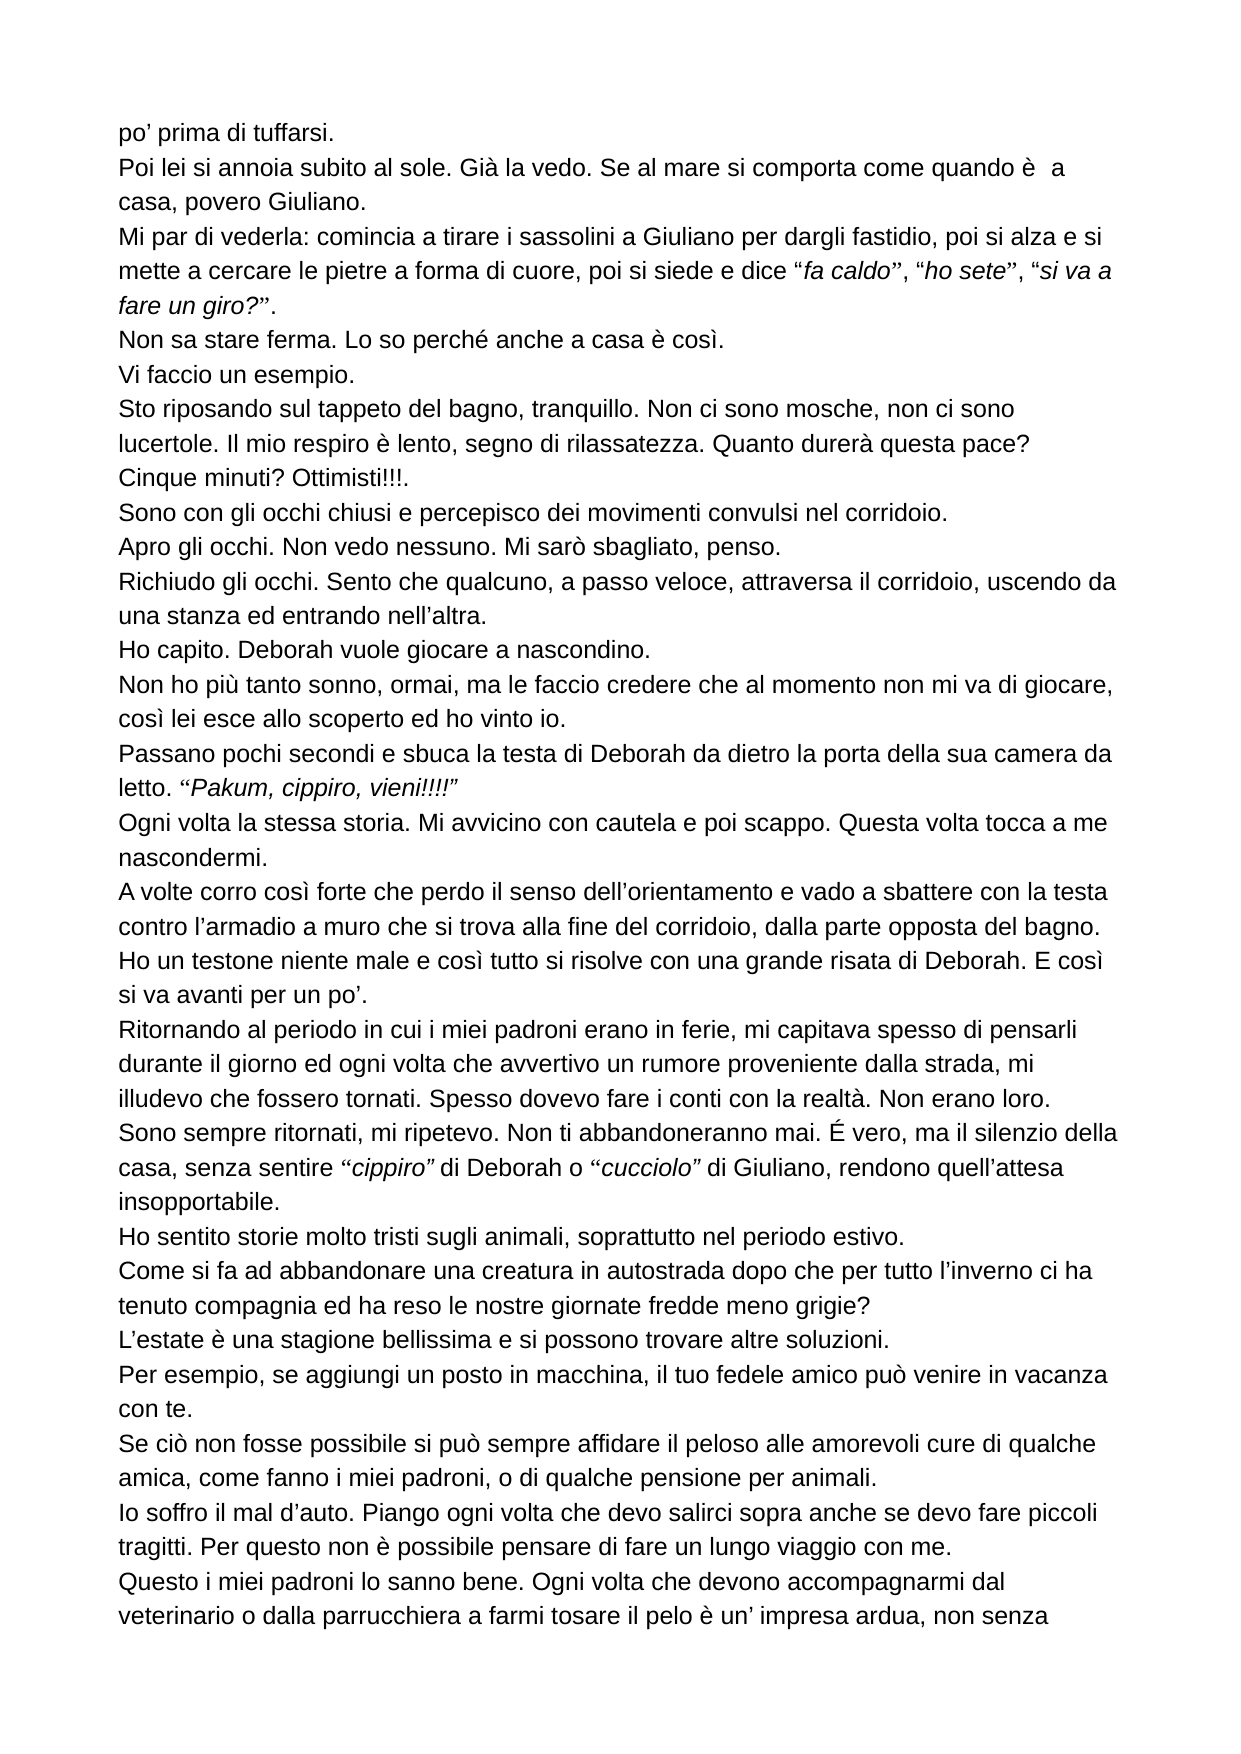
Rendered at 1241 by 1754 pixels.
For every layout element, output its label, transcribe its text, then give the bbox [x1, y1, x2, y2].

text Passano pochi secondi e sbuca la testa di Deborah da dietro la porta della sua camera da letto. “Pakum, cippiro, vieni!!!!” [118, 739, 1122, 802]
text Io soffro il mal d’auto. Piango ogni volta che devo salirci sopra anche se devo fare piccoli tragitti. Per questo non è possibile pensare di fare un lungo viaggio con me. [118, 1498, 1122, 1561]
text po’ prima di tuffarsi. [118, 118, 1122, 147]
text Ho capito. Deborah vuole giocare a nascondino. [118, 636, 1122, 664]
text Vi faccio un esempio. [118, 360, 1122, 388]
text Poi lei si annoia subito al sole. Già la vedo. Se al mare si comporta come quando è a casa, povero Giuliano. [118, 153, 1122, 216]
text Non sa stare ferma. Lo so perché anche a casa è così. [118, 325, 1122, 354]
text Come si fa ad abbandonare una creatura in autostrada dopo che per tutto l’inverno ci ha tenuto compagnia ed ha reso le nostre giornate fredde meno grigie? [118, 1256, 1122, 1319]
text Richiudo gli occhi. Sento che qualcuno, a passo veloce, attraversa il corridoio, uscendo da una stanza ed entrando nell’altra. [118, 567, 1122, 630]
text Sono sempre ritornati, mi ripetevo. Non ti abbandoneranno mai. É vero, ma il silenzio della casa, senza sentire “cippiro” di Deborah o “cucciolo” di Giuliano, rendono quell’attesa insopportabile. [118, 1118, 1122, 1216]
text Sono con gli occhi chiusi e percepisco dei movimenti convulsi nel corridoio. [118, 498, 1122, 526]
text Questo i miei padroni lo sanno bene. Ogni volta che devono accompagnarmi dal veterinario o dalla parrucchiera a farmi tosare il pelo è un’ impresa ardua, non senza [118, 1567, 1122, 1630]
text Cinque minuti? Ottimisti!!!. [118, 463, 1122, 492]
text Apro gli occhi. Non vedo nessuno. Mi sarò sbagliato, penso. [118, 532, 1122, 561]
text Ogni volta la stessa storia. Mi avvicino con cautela e poi scappo. Questa volta tocca a me nascondermi. [118, 808, 1122, 871]
text A volte corro così forte che perdo il senso dell’orientamento e vado a sbattere con la testa contro l’armadio a muro che si trova alla fine del corridoio, dalla parte opposta del bagno. Ho un testone niente male e così tutto si risolve con una grande risata di Deborah. E così si va avanti per un po’. [118, 877, 1122, 1009]
text Ritornando al periodo in cui i miei padroni erano in ferie, mi capitava spesso di pensarli durante il giorno ed ogni volta che avvertivo un rumore proveniente dalla strada, mi illudevo che fossero tornati. Spesso dovevo fare i conti con la realtà. Non erano loro. [118, 1015, 1122, 1113]
text Ho sentito storie molto tristi sugli animali, soprattutto nel periodo estivo. [118, 1222, 1122, 1251]
text L’estate è una stagione bellissima e si possono trovare altre soluzioni. [118, 1325, 1122, 1354]
text Se ciò non fosse possibile si può sempre affidare il peloso alle amorevoli cure di qualche amica, come fanno i miei padroni, o di qualche pensione per animali. [118, 1429, 1122, 1492]
text Sto riposando sul tappeto del bagno, tranquillo. Non ci sono mosche, non ci sono lucertole. Il mio respiro è lento, segno di rilassatezza. Quanto durerà questa pace? [118, 394, 1122, 457]
text Non ho più tanto sonno, ormai, ma le faccio credere che al momento non mi va di giocare, così lei esce allo scoperto ed ho vinto io. [118, 670, 1122, 733]
text Per esempio, se aggiungi un posto in macchina, il tuo fedele amico può venire in vacanza con te. [118, 1360, 1122, 1423]
text Mi par di vederla: comincia a tirare i sassolini a Giuliano per dargli fastidio, poi si alza e si mette a cercare le pietre a forma di cuore, poi si siede e dice “fa caldo”, “ho sete”, “si va a fare un giro?”. [118, 222, 1122, 319]
